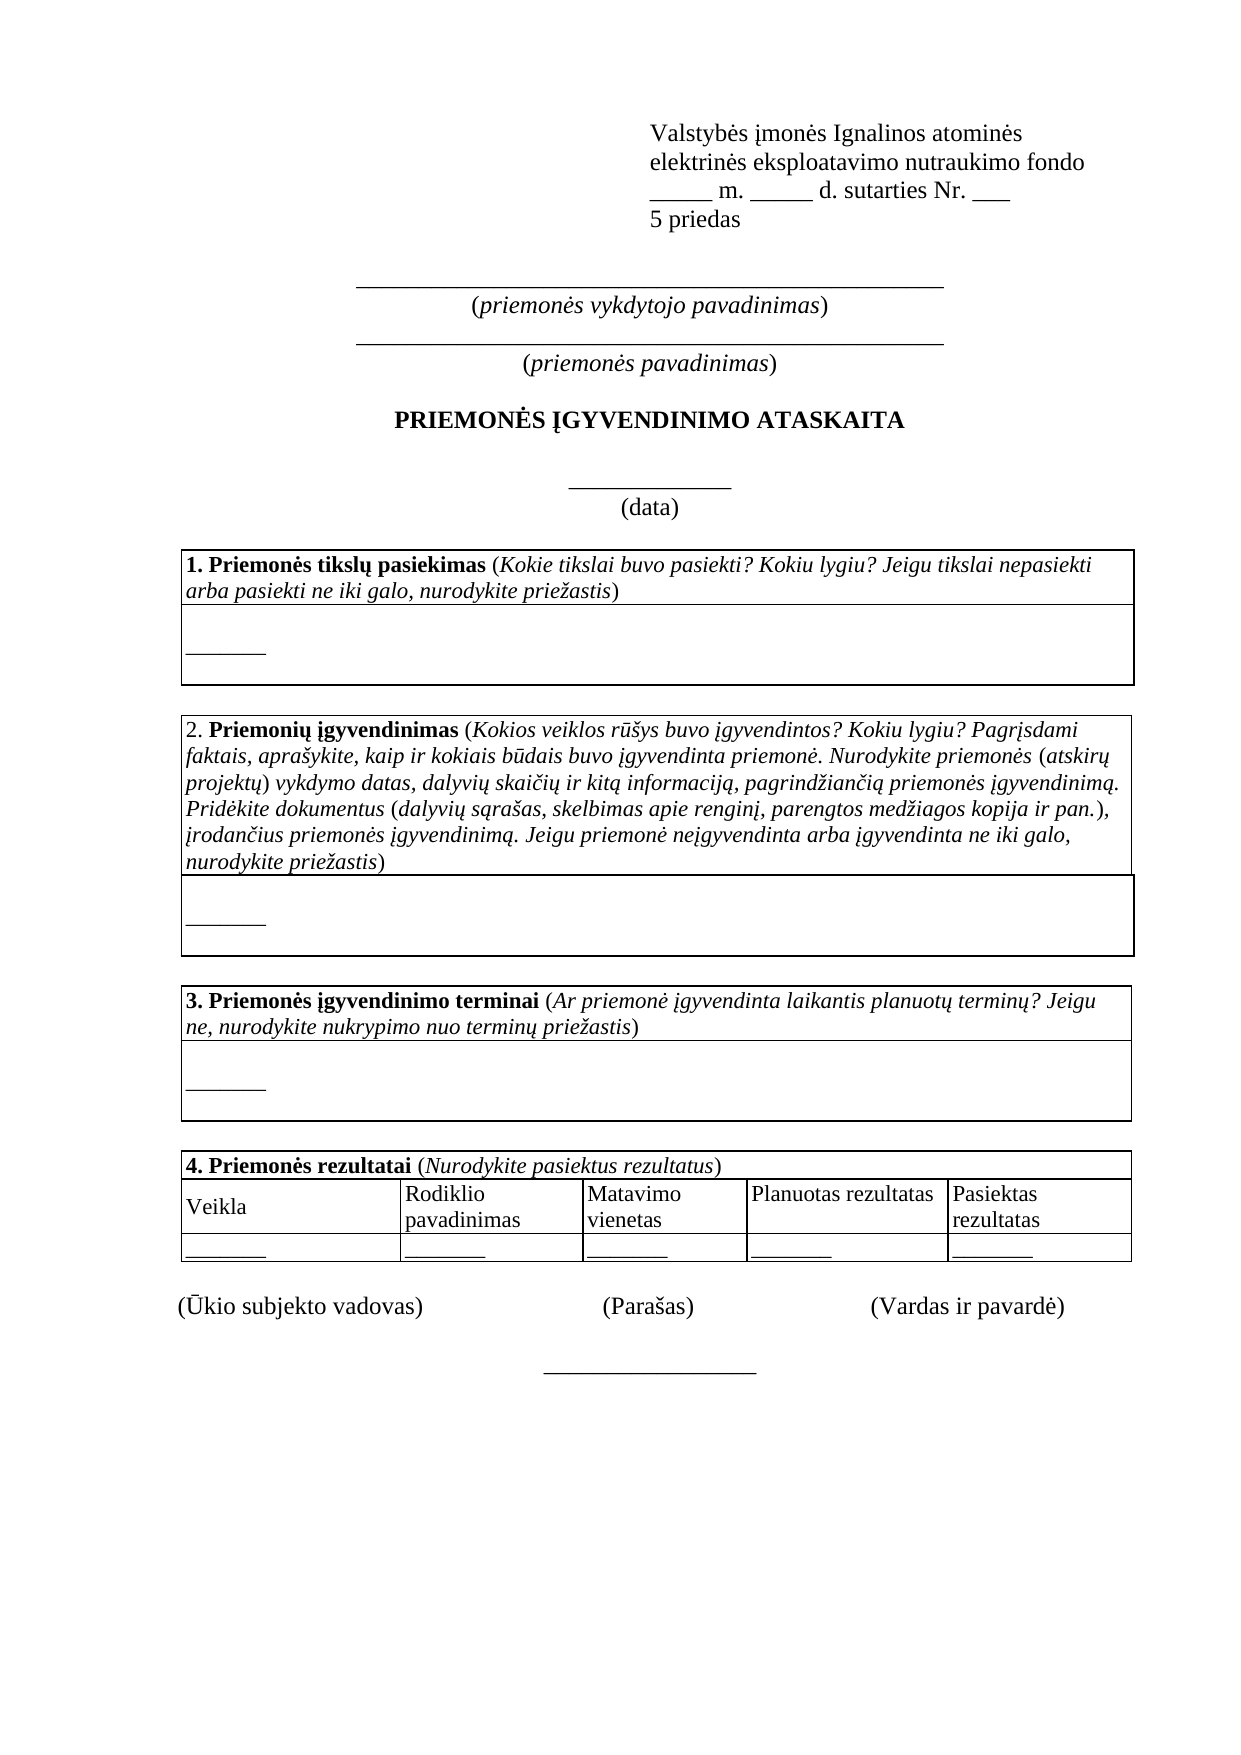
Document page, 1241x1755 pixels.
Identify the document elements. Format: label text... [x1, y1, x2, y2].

text 5 priedas [649, 204, 1122, 233]
table_cell Pasiektas rezultatas [949, 1180, 1131, 1233]
table_cell Planuotas rezultatas [748, 1180, 947, 1233]
text _________________ [177, 1348, 1122, 1377]
text _______________________________________________ [177, 319, 1122, 348]
table_cell _______ [584, 1234, 746, 1261]
text _______________________________________________ [177, 262, 1122, 291]
text PRIEMONĖS ĮGYVENDINIMO ATASKAITA [177, 406, 1122, 434]
text Valstybės įmonės Ignalinos atominės elektrinės eksploatavimo nutraukimo fondo [649, 118, 1122, 176]
table_header 4. Priemonės rezultatai (Nurodykite pasiektus rezultatus) [182, 1152, 1131, 1178]
text (priemonės vykdytojo pavadinimas) [177, 291, 1122, 319]
text _____________ [177, 463, 1122, 492]
table_cell Veikla [182, 1180, 400, 1233]
table_cell _______ [748, 1234, 947, 1261]
table_cell _______ [949, 1234, 1131, 1261]
table_cell _______ [401, 1234, 582, 1261]
table_cell _______ [182, 605, 1133, 684]
table_cell Rodiklio pavadinimas [401, 1180, 582, 1233]
table_cell Matavimo vienetas [584, 1180, 746, 1233]
text (Ūkio subjekto vadovas) (Parašas) (Vardas ir pavardė) [177, 1291, 1122, 1319]
text _____ m. _____ d. sutarties Nr. ___ [649, 176, 1122, 204]
table_header 2. Priemonių įgyvendinimas (Kokios veiklos rūšys buvo įgyvendintos? Kokiu lygiu? Pagrįsdami faktais, aprašykite, kaip ir kokiais būdais buvo įgyvendinta priemonė. Nurodykite priemonės (atskirų projektų) vykdymo datas, dalyvių skaičių ir kitą informaciją, pagrindžiančią priemonės įgyvendinimą. Pridėkite dokumentus (dalyvių sąrašas, skelbimas apie renginį, parengtos medžiagos kopija ir pan.), įrodančius priemonės įgyvendinimą. Jeigu priemonė neįgyvendinta arba įgyvendinta ne iki galo, nurodykite priežastis) [182, 716, 1131, 874]
text (priemonės pavadinimas) [177, 348, 1122, 377]
table_header 1. Priemonės tikslų pasiekimas (Kokie tikslai buvo pasiekti? Kokiu lygiu? Jeigu tikslai nepasiekti arba pasiekti ne iki galo, nurodykite priežastis) [182, 551, 1133, 604]
text (data) [177, 492, 1122, 521]
table_cell _______ [182, 1234, 400, 1261]
table_header 3. Priemonės įgyvendinimo terminai (Ar priemonė įgyvendinta laikantis planuotų terminų? Jeigu ne, nurodykite nukrypimo nuo terminų priežastis) [182, 987, 1131, 1039]
table_cell _______ [182, 1041, 1131, 1120]
table_cell _______ [182, 876, 1133, 955]
